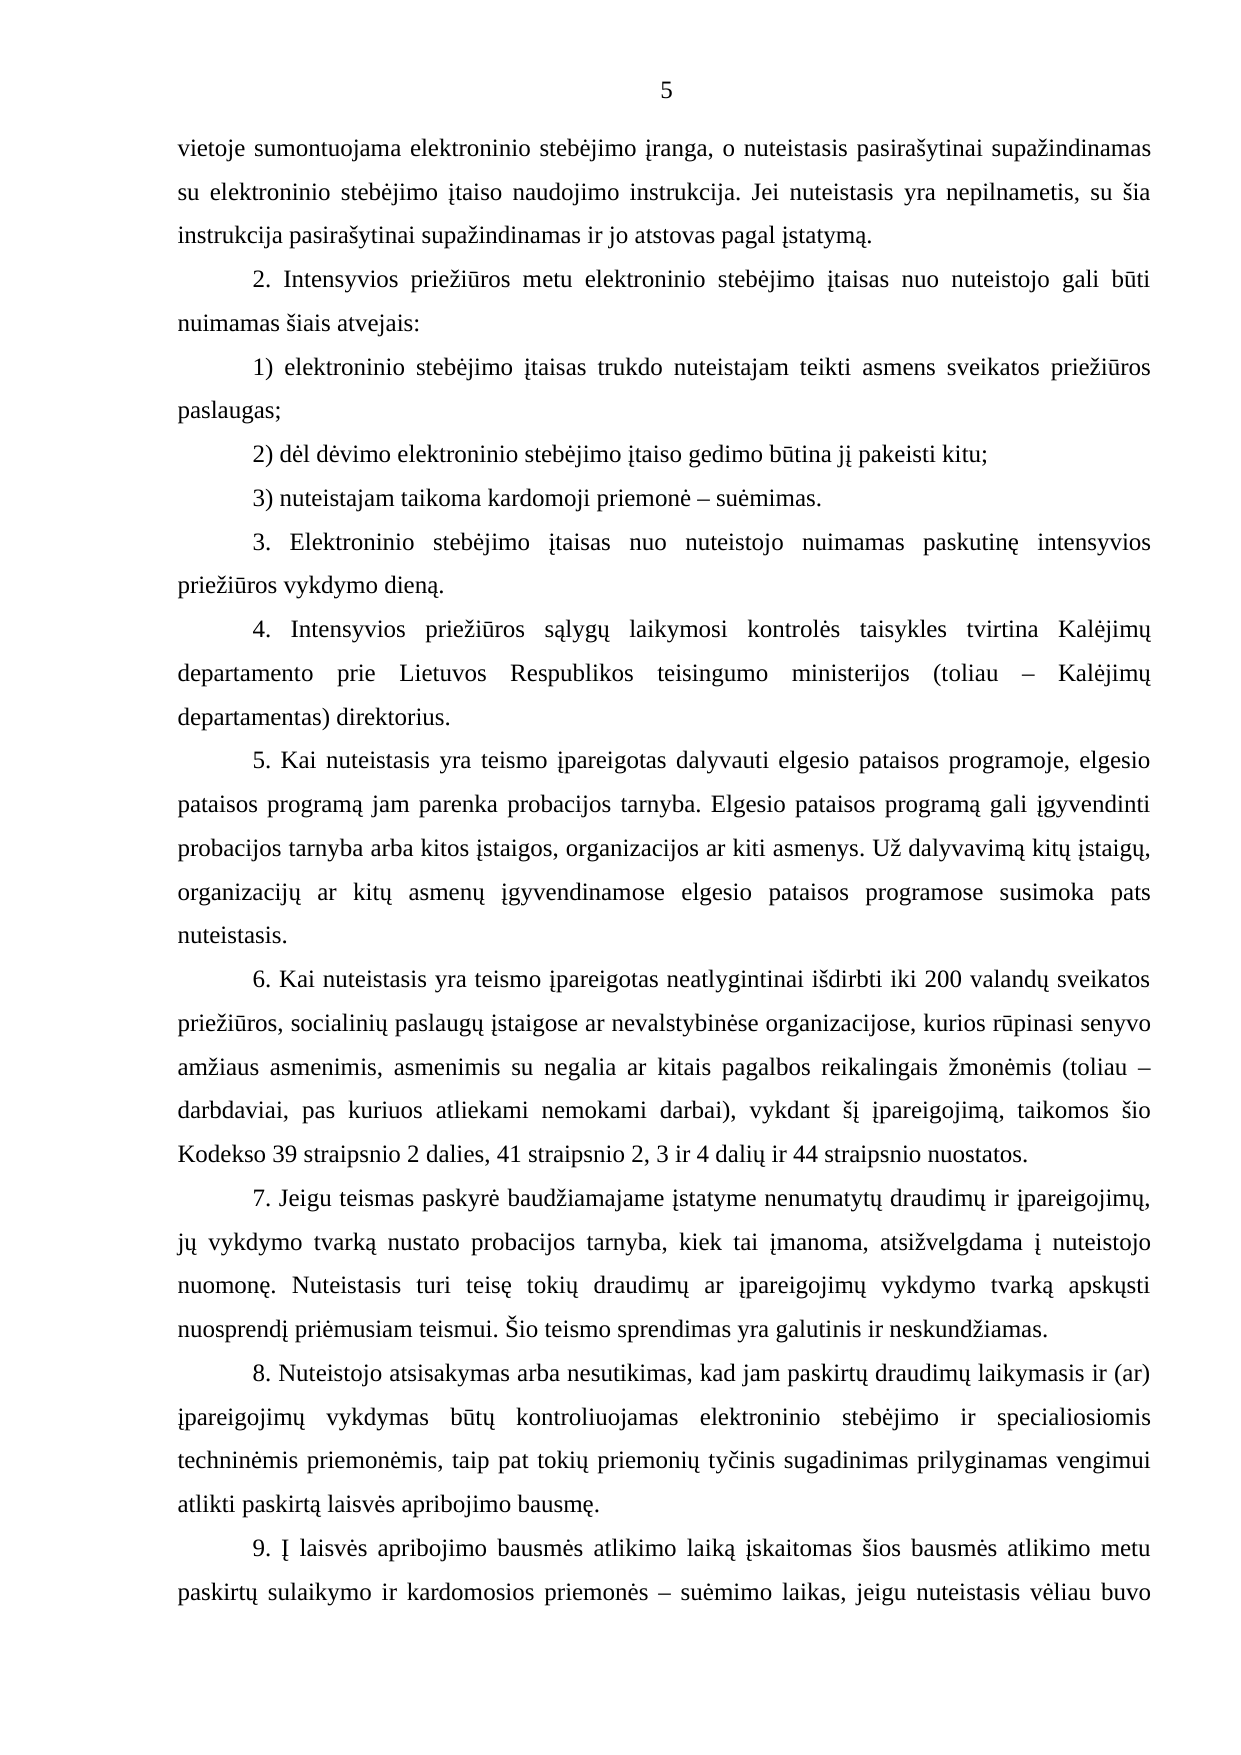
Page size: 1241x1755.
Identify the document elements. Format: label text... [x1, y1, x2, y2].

text 5. Kai nuteistasis yra teismo įpareigotas dalyvauti elgesio pataisos programoje, elgesio pataisos programą jam parenka probacijos tarnyba. Elgesio pataisos programą gali įgyvendinti probacijos tarnyba arba kitos įstaigos, organizacijos ar kiti asmenys. Už dalyvavimą kitų įstaigų, organizacijų ar kitų asmenų įgyvendinamose elgesio pataisos programose susimoka pats nuteistasis. [177, 731, 1152, 949]
text 1) elektroninio stebėjimo įtaisas trukdo nuteistajam teikti asmens sveikatos priežiūros paslaugas; [177, 337, 1152, 424]
text 2) dėl dėvimo elektroninio stebėjimo įtaiso gedimo būtina jį pakeisti kitu; [177, 424, 1152, 468]
text 6. Kai nuteistasis yra teismo įpareigotas neatlygintinai išdirbti iki 200 valandų sveikatos priežiūros, socialinių paslaugų įstaigose ar nevalstybinėse organizacijose, kurios rūpinasi senyvo amžiaus asmenimis, asmenimis su negalia ar kitais pagalbos reikalingais žmonėmis (toliau – darbdaviai, pas kuriuos atliekami nemokami darbai), vykdant šį įpareigojimą, taikomos šio Kodekso 39 straipsnio 2 dalies, 41 straipsnio 2, 3 ir 4 dalių ir 44 straipsnio nuostatos. [177, 949, 1152, 1168]
text 2. Intensyvios priežiūros metu elektroninio stebėjimo įtaisas nuo nuteistojo gali būti nuimamas šiais atvejais: [177, 249, 1152, 337]
text 9. Į laisvės apribojimo bausmės atlikimo laiką įskaitomas šios bausmės atlikimo metu paskirtų sulaikymo ir kardomosios priemonės – suėmimo laikas, jeigu nuteistasis vėliau buvo [177, 1518, 1152, 1606]
text 3) nuteistajam taikoma kardomoji priemonė – suėmimas. [177, 468, 1152, 512]
text 3. Elektroninio stebėjimo įtaisas nuo nuteistojo nuimamas paskutinę intensyvios priežiūros vykdymo dieną. [177, 512, 1152, 599]
text 8. Nuteistojo atsisakymas arba nesutikimas, kad jam paskirtų draudimų laikymasis ir (ar) įpareigojimų vykdymas būtų kontroliuojamas elektroninio stebėjimo ir specialiosiomis techninėmis priemonėmis, taip pat tokių priemonių tyčinis sugadinimas prilyginamas vengimui atlikti paskirtą laisvės apribojimo bausmę. [177, 1343, 1152, 1518]
text 4. Intensyvios priežiūros sąlygų laikymosi kontrolės taisykles tvirtina Kalėjimų departamento prie Lietuvos Respublikos teisingumo ministerijos (toliau – Kalėjimų departamentas) direktorius. [177, 599, 1152, 731]
text vietoje sumontuojama elektroninio stebėjimo įranga, o nuteistasis pasirašytinai supažindinamas su elektroninio stebėjimo įtaiso naudojimo instrukcija. Jei nuteistasis yra nepilnametis, su šia instrukcija pasirašytinai supažindinamas ir jo atstovas pagal įstatymą. [177, 118, 1152, 249]
text 7. Jeigu teismas paskyrė baudžiamajame įstatyme nenumatytų draudimų ir įpareigojimų, jų vykdymo tvarką nustato probacijos tarnyba, kiek tai įmanoma, atsižvelgdama į nuteistojo nuomonę. Nuteistasis turi teisę tokių draudimų ar įpareigojimų vykdymo tvarką apskųsti nuosprendį priėmusiam teismui. Šio teismo sprendimas yra galutinis ir neskundžiamas. [177, 1168, 1152, 1343]
